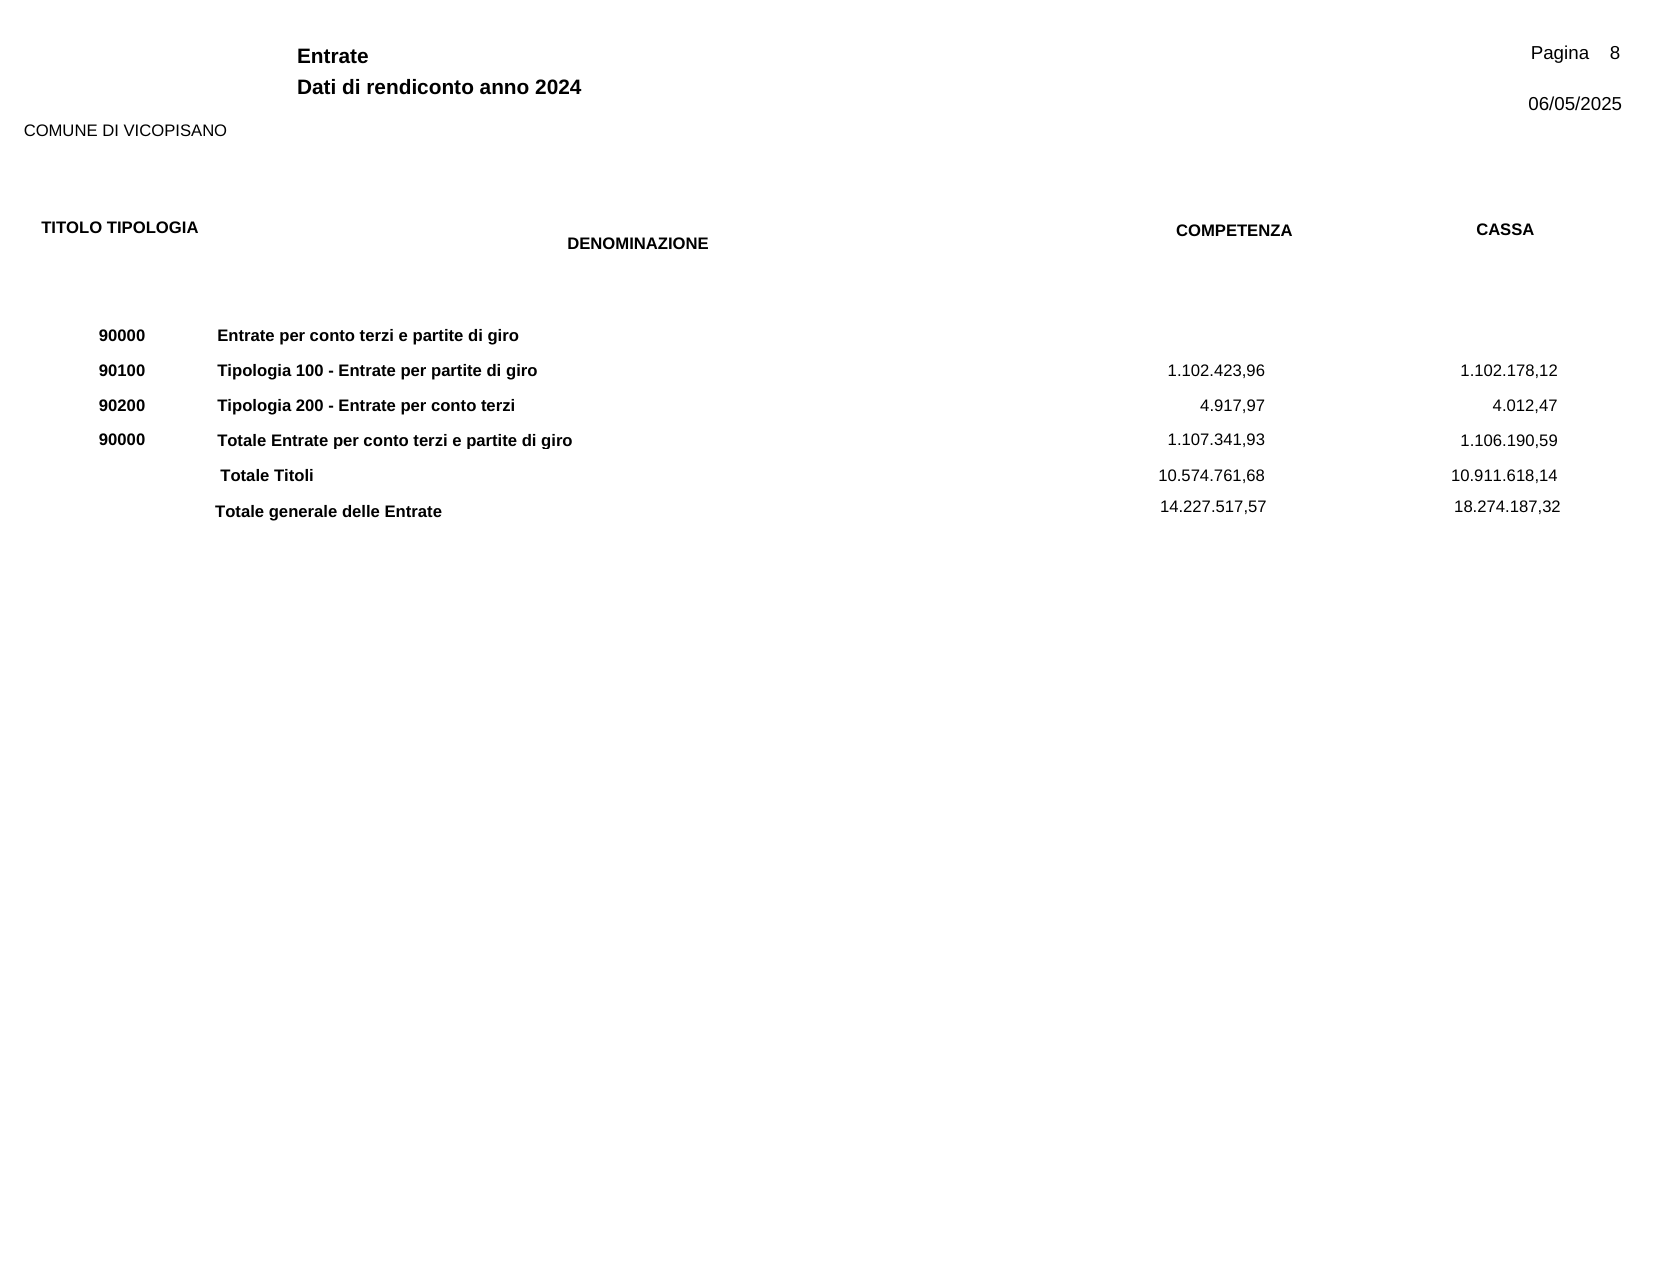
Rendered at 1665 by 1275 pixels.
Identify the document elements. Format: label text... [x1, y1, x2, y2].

text 10.911.618,14 [1398, 466, 1557, 485]
text Tipologia 100 - Entrate per partite di giro [217, 361, 1084, 379]
text 10.574.761,68 [1105, 466, 1265, 485]
text 1.102.423,96 [1105, 361, 1265, 380]
text 4.917,97 [1105, 396, 1265, 415]
text TITOLO TIPOLOGIA [32, 218, 208, 237]
text Entrate [297, 44, 1363, 68]
text CASSA [1416, 220, 1594, 239]
text 90100 [36, 361, 208, 380]
text 1.107.341,93 [1105, 430, 1265, 449]
text Pagina 8 [1474, 42, 1620, 63]
text 90200 [36, 396, 208, 415]
text 90000 [36, 326, 208, 345]
text 1.102.178,12 [1398, 361, 1557, 380]
text 1.106.190,59 [1398, 430, 1557, 449]
text Entrate per conto terzi e partite di giro [217, 326, 1084, 345]
text 4.012,47 [1398, 396, 1557, 415]
text Tipologia 200 - Entrate per conto terzi [217, 396, 1084, 414]
text 06/05/2025 [1476, 93, 1622, 114]
text 14.227.517,57 [1107, 497, 1266, 516]
text Dati di rendiconto anno 2024 [297, 75, 1363, 99]
text 90000 [36, 430, 208, 449]
text COMUNE DI VICOPISANO [23, 120, 803, 139]
text COMPETENZA [1145, 220, 1323, 239]
text DENOMINAZIONE [505, 233, 771, 253]
text Totale Entrate per conto terzi e partite di giro [217, 430, 1084, 449]
text 18.274.187,32 [1401, 497, 1561, 516]
text Totale Titoli [220, 466, 1083, 485]
text Totale generale delle Entrate [215, 502, 701, 521]
